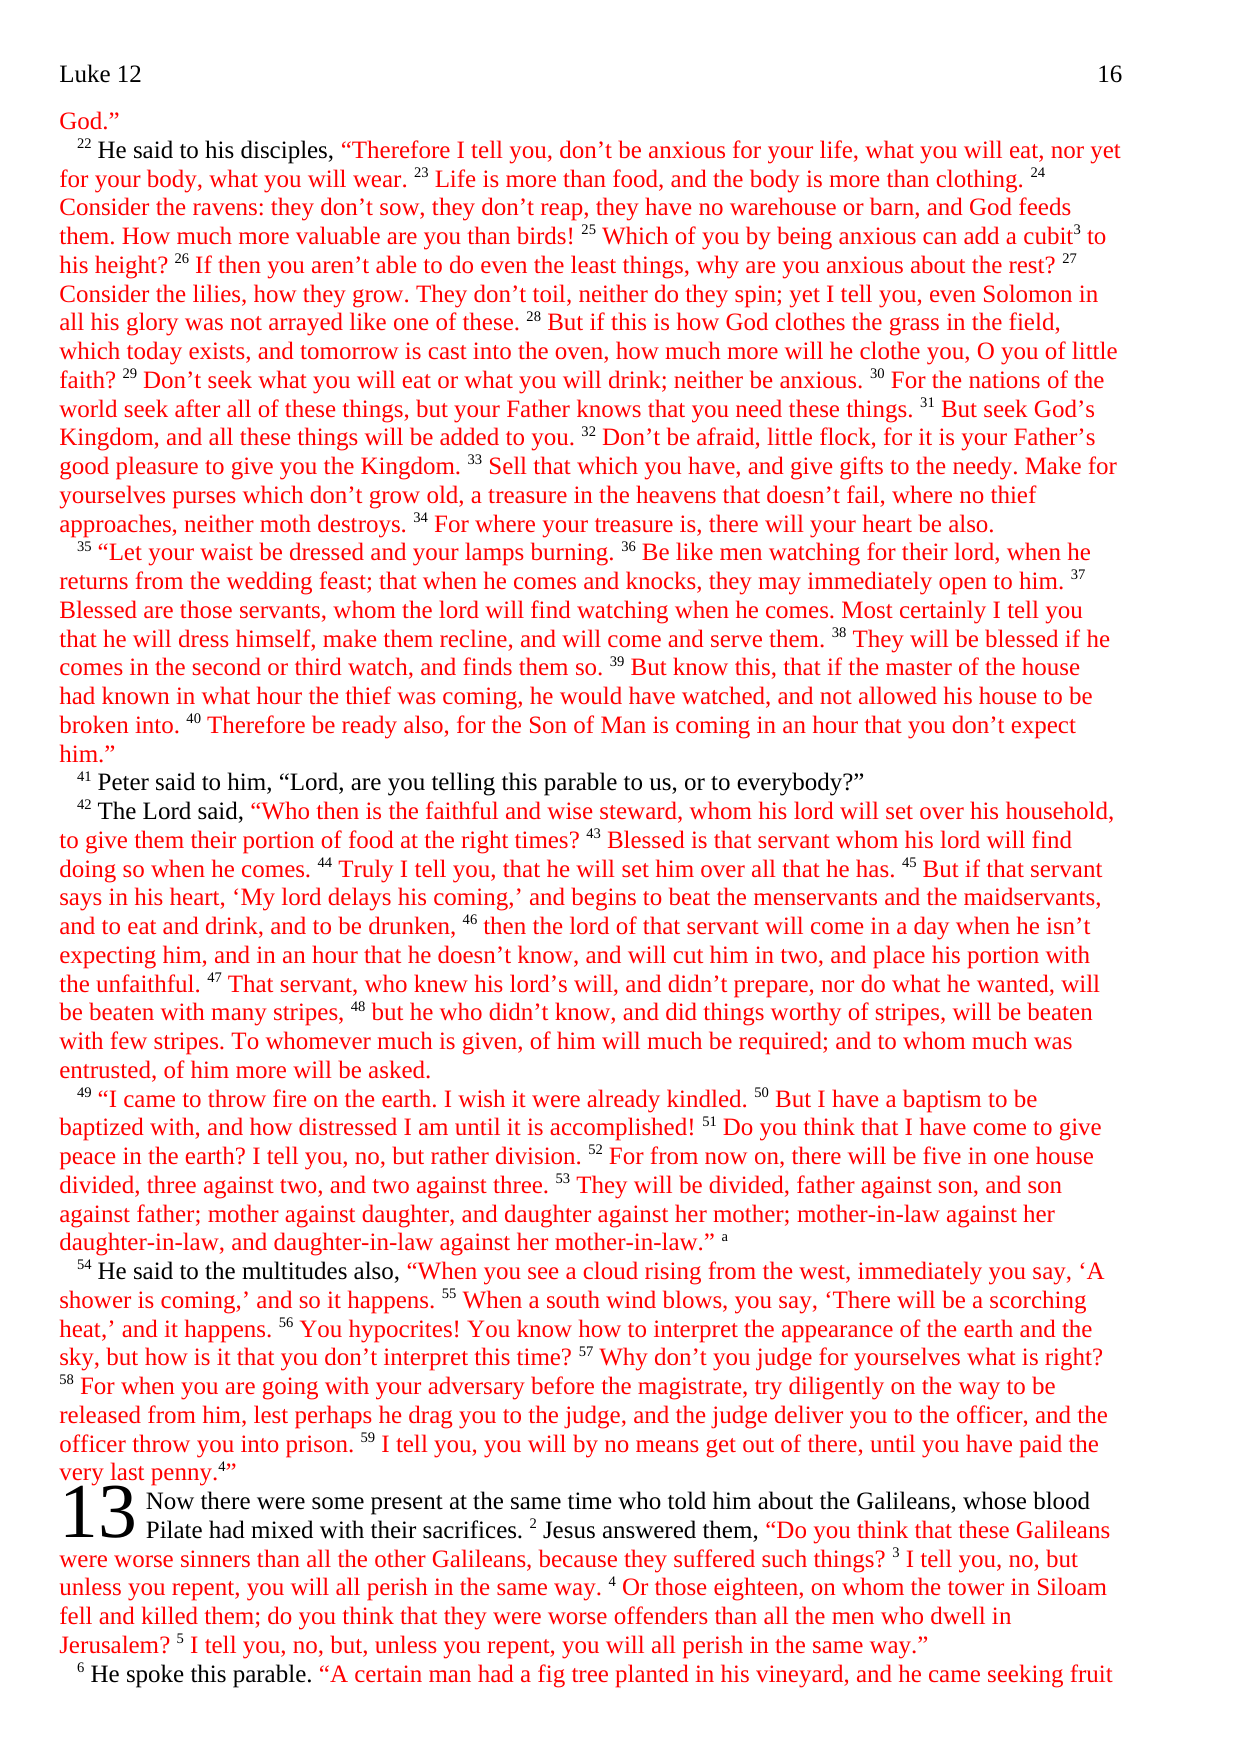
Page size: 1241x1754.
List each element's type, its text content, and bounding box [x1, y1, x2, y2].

text 42 The Lord said, “Who then is the faithful and wise steward, whom his lord will set over his household, to give them their portion of food at the right times? 43 Blessed is that servant whom his lord will find doing so when he comes. 44 Truly I tell you, that he will set him over all that he has. 45 But if that servant says in his heart, ‘My lord delays his coming,’ and begins to beat the menservants and the maidservants, and to eat and drink, and to be drunken, 46 then the lord of that servant will come in a day when he isn’t expecting him, and in an hour that he doesn’t know, and will cut him in two, and place his portion with the unfaithful. 47 That servant, who knew his lord’s will, and didn’t prepare, nor do what he wanted, will be beaten with many stripes, 48 but he who didn’t know, and did things worthy of stripes, will be beaten with few stripes. To whomever much is given, of him will much be required; and to whom much was entrusted, of him more will be asked. [59, 796, 1122, 1084]
text 54 He said to the multitudes also, “When you see a cloud rising from the west, immediately you say, ‘A shower is coming,’ and so it happens. 55 When a south wind blows, you say, ‘There will be a scorching heat,’ and it happens. 56 You hypocrites! You know how to interpret the appearance of the earth and the sky, but how is it that you don’t interpret this time? 57 Why don’t you judge for yourselves what is right? 58 For when you are going with your adversary before the magistrate, try diligently on the way to be released from him, lest perhaps he drag you to the judge, and the judge deliver you to the officer, and the officer throw you into prison. 59 I tell you, you will by no means get out of there, until you have paid the very last penny.4” [59, 1256, 1122, 1486]
text 6 He spoke this parable. “A certain man had a fig tree planted in his vineyard, and he came seeking fruit [59, 1659, 1122, 1687]
text 13Now there were some present at the same time who told him about the Galileans, whose blood Pilate had mixed with their sacrifices. 2 Jesus answered them, “Do you think that these Galileans were worse sinners than all the other Galileans, because they suffered such things? 3 I tell you, no, but unless you repent, you will all perish in the same way. 4 Or those eighteen, on whom the tower in Siloam fell and killed them; do you think that they were worse offenders than all the men who dwell in Jerusalem? 5 I tell you, no, but, unless you repent, you will all perish in the same way.” [59, 1486, 1122, 1659]
text 41 Peter said to him, “Lord, are you telling this parable to us, or to everybody?” [59, 767, 1122, 796]
text 35 “Let your waist be dressed and your lamps burning. 36 Be like men watching for their lord, when he returns from the wedding feast; that when he comes and knocks, they may immediately open to him. 37 Blessed are those servants, whom the lord will find watching when he comes. Most certainly I tell you that he will dress himself, make them recline, and will come and serve them. 38 They will be blessed if he comes in the second or third watch, and finds them so. 39 But know this, that if the master of the house had known in what hour the thief was coming, he would have watched, and not allowed his house to be broken into. 40 Therefore be ready also, for the Son of Man is coming in an hour that you don’t expect him.” [59, 537, 1122, 767]
text 49 “I came to throw fire on the earth. I wish it were already kindled. 50 But I have a baptism to be baptized with, and how distressed I am until it is accomplished! 51 Do you think that I have come to give peace in the earth? I tell you, no, but rather division. 52 For from now on, there will be five in one house divided, three against two, and two against three. 53 They will be divided, father against son, and son against father; mother against daughter, and daughter against her mother; mother-in-law against her daughter-in-law, and daughter-in-law against her mother-in-law.” a [59, 1084, 1122, 1256]
text 22 He said to his disciples, “Therefore I tell you, don’t be anxious for your life, what you will eat, nor yet for your body, what you will wear. 23 Life is more than food, and the body is more than clothing. 24 Consider the ravens: they don’t sow, they don’t reap, they have no warehouse or barn, and God feeds them. How much more valuable are you than birds! 25 Which of you by being anxious can add a cubit3 to his height? 26 If then you aren’t able to do even the least things, why are you anxious about the rest? 27 Consider the lilies, how they grow. They don’t toil, neither do they spin; yet I tell you, even Solomon in all his glory was not arrayed like one of these. 28 But if this is how God clothes the grass in the field, which today exists, and tomorrow is cast into the oven, how much more will he clothe you, O you of little faith? 29 Don’t seek what you will eat or what you will drink; neither be anxious. 30 For the nations of the world seek after all of these things, but your Father knows that you need these things. 31 But seek God’s Kingdom, and all these things will be added to you. 32 Don’t be afraid, little flock, for it is your Father’s good pleasure to give you the Kingdom. 33 Sell that which you have, and give gifts to the needy. Make for yourselves purses which don’t grow old, a treasure in the heavens that doesn’t fail, where no thief approaches, neither moth destroys. 34 For where your treasure is, there will your heart be also. [59, 135, 1122, 537]
text God.” [59, 106, 1122, 135]
